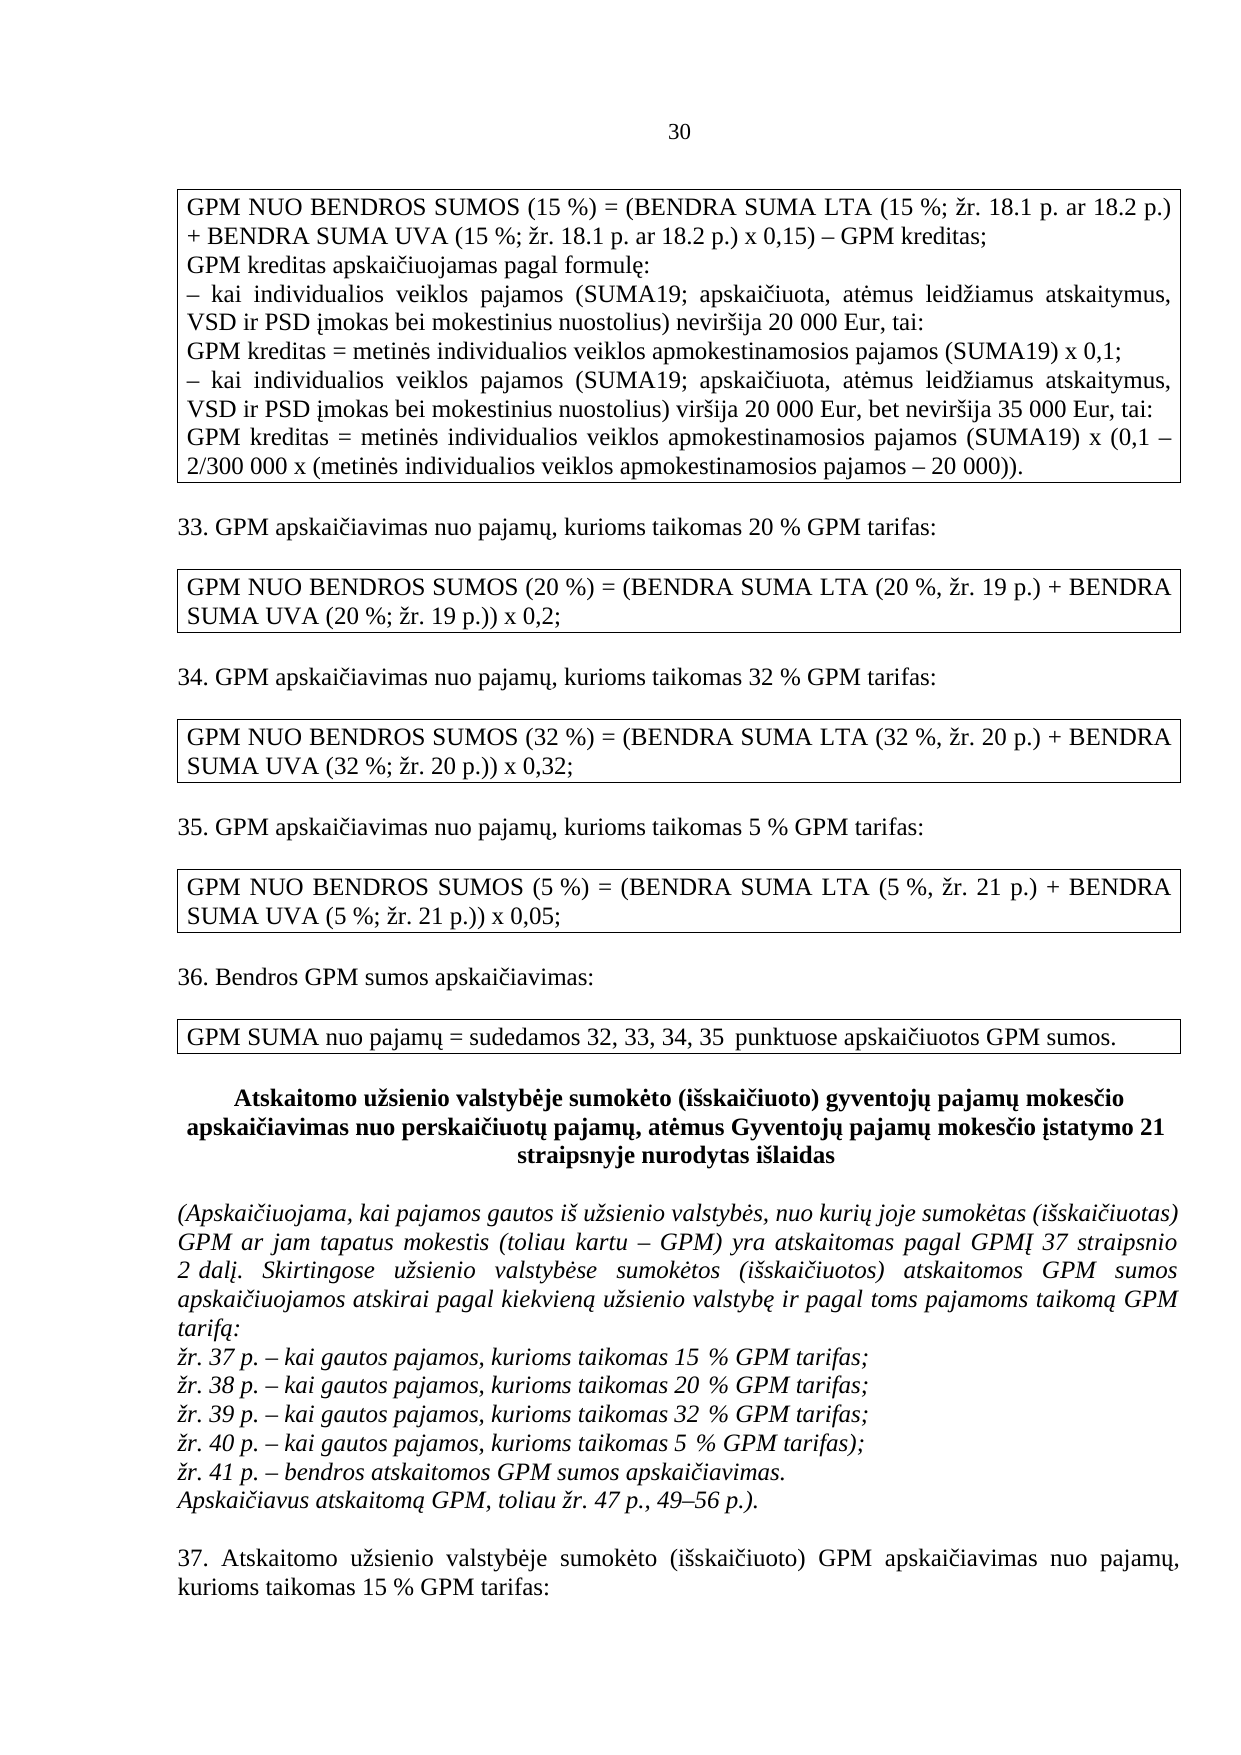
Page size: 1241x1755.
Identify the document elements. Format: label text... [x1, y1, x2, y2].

text GPM kreditas = metinės individualios veiklos apmokestinamosios pajamos (SUMA19) x 0,1; [178, 333, 1180, 362]
text 35. GPM apskaičiavimas nuo pajamų, kurioms taikomas 5 % GPM tarifas: [177, 812, 1181, 841]
text 36. Bendros GPM sumos apskaičiavimas: [177, 962, 1181, 991]
text žr. 39 p. – kai gautos pajamos, kurioms taikomas 32 % GPM tarifas; [177, 1399, 1181, 1428]
text žr. 41 p. – bendros atskaitomos GPM sumos apskaičiavimas. [177, 1457, 1181, 1486]
text 37. Atskaitomo užsienio valstybėje sumokėto (išskaičiuoto) GPM apskaičiavimas nuo pajamų, kurioms taikomas 15 % GPM tarifas: [177, 1543, 1181, 1601]
text Atskaitomo užsienio valstybėje sumokėto (išskaičiuoto) gyventojų pajamų mokesčio apskaičiavimas nuo perskaičiuotų pajamų, atėmus Gyventojų pajamų mokesčio įstatymo 21 straipsnyje nurodytas išlaidas [177, 1083, 1181, 1169]
text 34. GPM apskaičiavimas nuo pajamų, kurioms taikomas 32 % GPM tarifas: [177, 662, 1181, 691]
text – kai individualios veiklos pajamos (SUMA19; apskaičiuota, atėmus leidžiamus atskaitymus, VSD ir PSD įmokas bei mokestinius nuostolius) viršija 20 000 Eur, bet neviršija 35 000 Eur, tai: [178, 362, 1180, 419]
text GPM kreditas = metinės individualios veiklos apmokestinamosios pajamos (SUMA19) x (0,1 – 2/300 000 x (metinės individualios veiklos apmokestinamosios pajamos – 20 000)). [178, 419, 1180, 482]
text GPM NUO BENDROS SUMOS (5 %) = (BENDRA SUMA LTA (5 %, žr. 21 p.) + BENDRA SUMA UVA (5 %; žr. 21 p.)) x 0,05; [178, 870, 1180, 932]
text žr. 40 p. – kai gautos pajamos, kurioms taikomas 5 % GPM tarifas); [177, 1428, 1181, 1457]
text Apskaičiavus atskaitomą GPM, toliau žr. 47 p., 49–56 p.). [177, 1486, 1181, 1514]
text GPM NUO BENDROS SUMOS (20 %) = (BENDRA SUMA LTA (20 %, žr. 19 p.) + BENDRA SUMA UVA (20 %; žr. 19 p.)) x 0,2; [178, 570, 1180, 632]
text (Apskaičiuojama, kai pajamos gautos iš užsienio valstybės, nuo kurių joje sumokėtas (išskaičiuotas) GPM ar jam tapatus mokestis (toliau kartu – GPM) yra atskaitomas pagal GPMĮ 37 straipsnio 2 dalį. Skirtingose užsienio valstybėse sumokėtos (išskaičiuotos) atskaitomos GPM sumos apskaičiuojamos atskirai pagal kiekvieną užsienio valstybę ir pagal toms pajamoms taikomą GPM tarifą: [177, 1198, 1181, 1342]
text GPM SUMA nuo pajamų = sudedamos 32, 33, 34, 35 punktuose apskaičiuotos GPM sumos. [178, 1020, 1180, 1053]
text žr. 37 p. – kai gautos pajamos, kurioms taikomas 15 % GPM tarifas; [177, 1342, 1181, 1371]
text – kai individualios veiklos pajamos (SUMA19; apskaičiuota, atėmus leidžiamus atskaitymus, VSD ir PSD įmokas bei mokestinius nuostolius) neviršija 20 000 Eur, tai: [178, 276, 1180, 333]
text GPM kreditas apskaičiuojamas pagal formulę: [178, 247, 1180, 276]
text GPM NUO BENDROS SUMOS (32 %) = (BENDRA SUMA LTA (32 %, žr. 20 p.) + BENDRA SUMA UVA (32 %; žr. 20 p.)) x 0,32; [178, 720, 1180, 782]
text žr. 38 p. – kai gautos pajamos, kurioms taikomas 20 % GPM tarifas; [177, 1371, 1181, 1399]
text 33. GPM apskaičiavimas nuo pajamų, kurioms taikomas 20 % GPM tarifas: [177, 512, 1181, 541]
text GPM NUO BENDROS SUMOS (15 %) = (BENDRA SUMA LTA (15 %; žr. 18.1 p. ar 18.2 p.) + BENDRA SUMA UVA (15 %; žr. 18.1 p. ar 18.2 p.) x 0,15) – GPM kreditas; [178, 190, 1180, 247]
